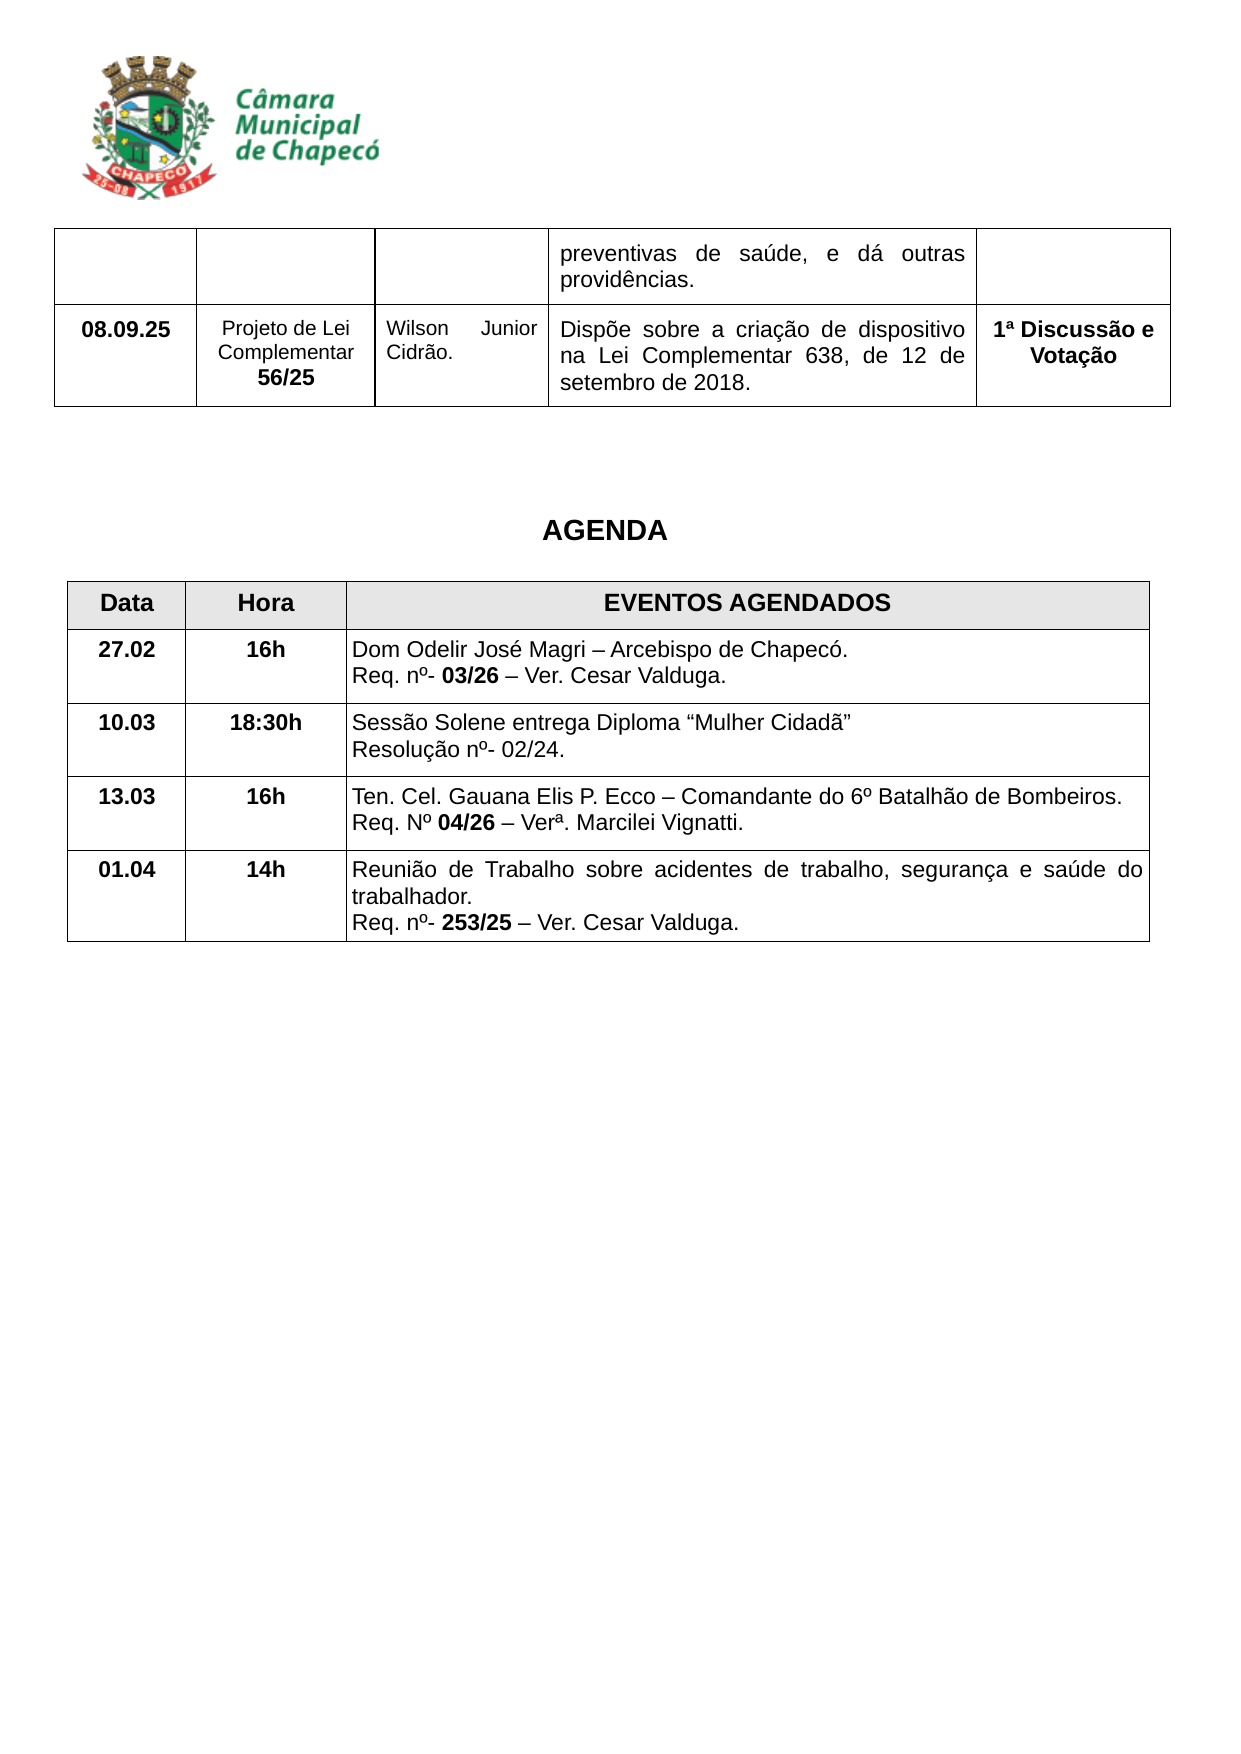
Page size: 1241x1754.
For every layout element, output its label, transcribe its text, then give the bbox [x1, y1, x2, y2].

table_cell 1ª Discussão e Votação [977, 305, 1170, 406]
table_cell Sessão Solene entrega Diploma “Mulher Cidadã” Resolução nº- 02/24. [347, 704, 1149, 776]
table_cell [977, 229, 1170, 304]
table_cell 10.03 [68, 704, 185, 776]
table_cell Projeto de Lei Complementar 56/25 [197, 305, 374, 406]
table_cell 16h [186, 777, 346, 849]
table_cell 16h [186, 630, 346, 703]
table_cell Dispõe sobre a criação de dispositivo na Lei Complementar 638, de 12 de setembro de 2018. [549, 305, 976, 406]
text AGENDA [65, 512, 1145, 546]
table_cell Ten. Cel. Gauana Elis P. Ecco – Comandante do 6º Batalhão de Bombeiros. Req. Nº 04/26 – Verª. Marcilei Vignatti. [347, 777, 1149, 849]
table_header EVENTOS AGENDADOS [347, 582, 1149, 629]
table_cell 27.02 [68, 630, 185, 703]
table_cell [55, 229, 196, 304]
table_header Hora [186, 582, 346, 629]
table_cell Wilson Junior Cidrão. [376, 305, 548, 406]
table_cell 18:30h [186, 704, 346, 776]
table_header Data [68, 582, 185, 629]
table_cell Dom Odelir José Magri – Arcebispo de Chapecó. Req. nº- 03/26 – Ver. Cesar Valduga. [347, 630, 1149, 703]
table_cell [197, 229, 374, 304]
table_cell 13.03 [68, 777, 185, 849]
table_cell 14h [186, 851, 346, 941]
table_cell [376, 229, 548, 304]
picture [81, 56, 379, 200]
table_cell preventivas de saúde, e dá outras providências. [549, 229, 976, 304]
table_cell 01.04 [68, 851, 185, 941]
table_cell 08.09.25 [55, 305, 196, 406]
table_cell Reunião de Trabalho sobre acidentes de trabalho, segurança e saúde do trabalhador. Req. nº- 253/25 – Ver. Cesar Valduga. [347, 851, 1149, 941]
